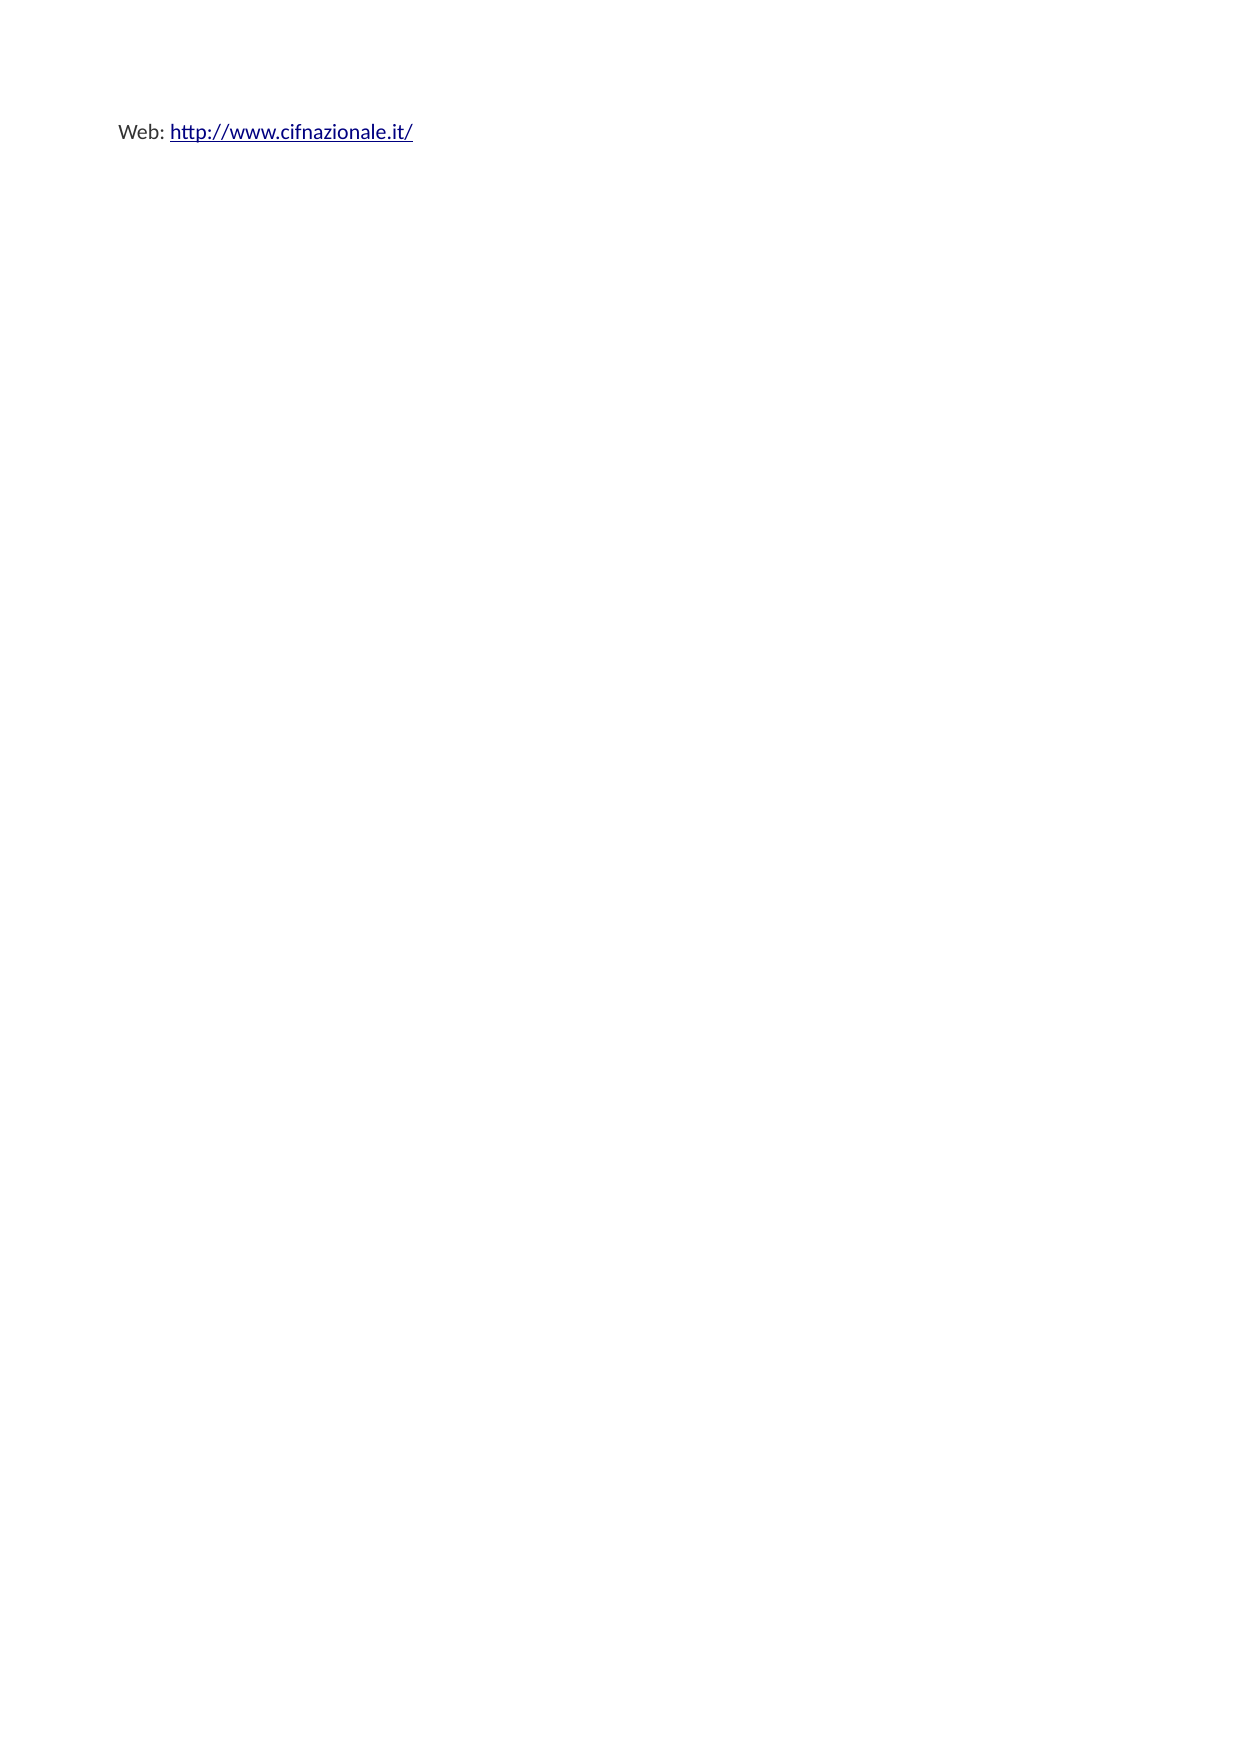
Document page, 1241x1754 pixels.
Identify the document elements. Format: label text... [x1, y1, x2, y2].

text Web: http://www.cifnazionale.it/ [118, 118, 1122, 145]
